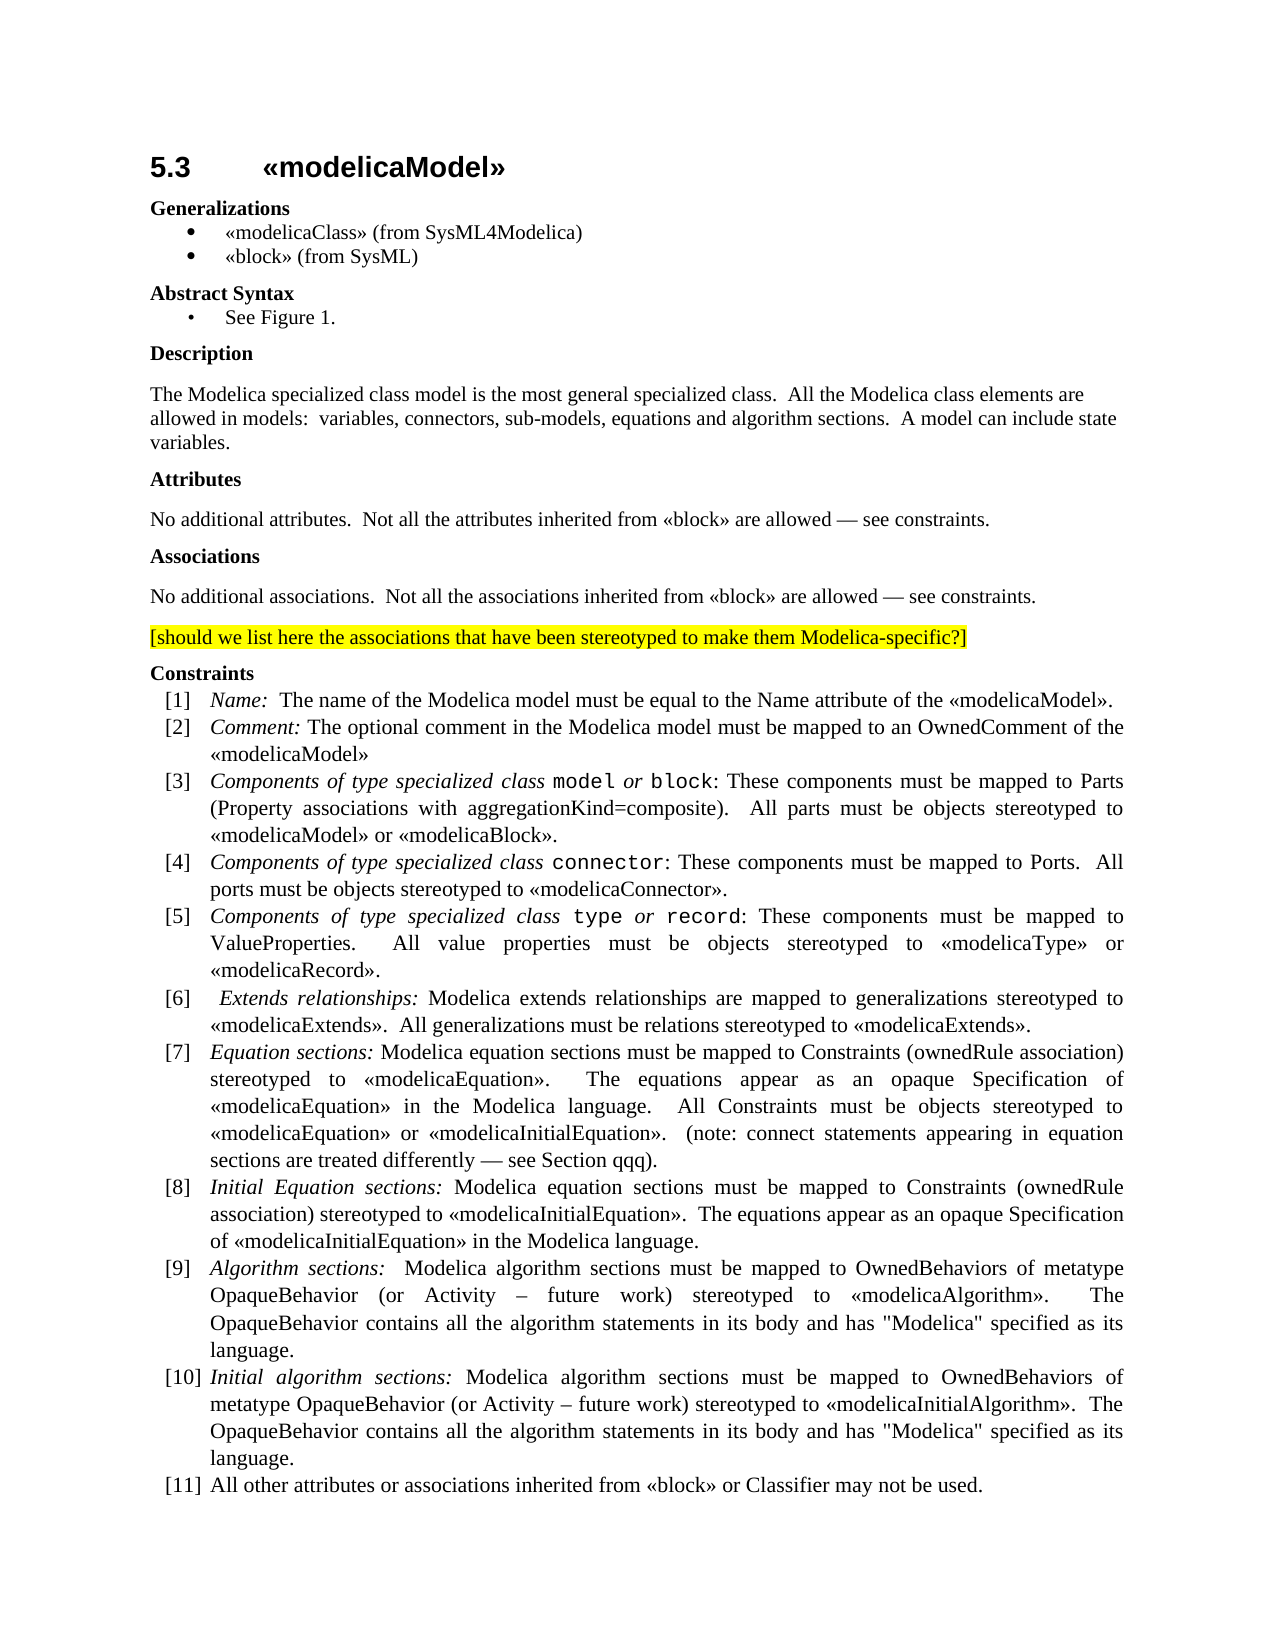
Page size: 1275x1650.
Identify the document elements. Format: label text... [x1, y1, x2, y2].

text The Modelica specialized class model is the most general specialized class. All the Modelica class elements are allowed in models: variables, connectors, sub-models, equations and algorithm sections. A model can include state variables. [150, 382, 1125, 454]
list Components of type specialized class connector: These components must be mapped to Ports. All ports must be objects stereotyped to «modelicaConnector». [165, 848, 1125, 902]
list All other attributes or associations inherited from «block» or Classifier may not be used. [165, 1471, 1125, 1498]
list See Figure 1. [187, 305, 1125, 329]
list Algorithm sections: Modelica algorithm sections must be mapped to OwnedBehaviors of metatype OpaqueBehavior (or Activity – future work) stereotyped to «modelicaAlgorithm». The OpaqueBehavior contains all the algorithm statements in its body and has "Modelica" specified as its language. [165, 1254, 1125, 1362]
subtitle Attributes [150, 467, 1125, 491]
text No additional attributes. Not all the attributes inherited from «block» are allowed — see constraints. [150, 507, 1125, 531]
list Initial Equation sections: Modelica equation sections must be mapped to Constraints (ownedRule association) stereotyped to «modelicaInitialEquation». The equations appear as an opaque Specification of «modelicaInitialEquation» in the Modelica language. [165, 1173, 1125, 1254]
list Initial algorithm sections: Modelica algorithm sections must be mapped to OwnedBehaviors of metatype OpaqueBehavior (or Activity – future work) stereotyped to «modelicaInitialAlgorithm». The OpaqueBehavior contains all the algorithm statements in its body and has "Modelica" specified as its language. [165, 1362, 1125, 1471]
subtitle «modelicaModel» [150, 150, 1125, 183]
list Name: The name of the Modelica model must be equal to the Name attribute of the «modelicaModel». [165, 685, 1125, 712]
list Extends relationships: Modelica extends relationships are mapped to generalizations stereotyped to «modelicaExtends». All generalizations must be relations stereotyped to «modelicaExtends». [165, 983, 1125, 1037]
list Components of type specialized class type or record: These components must be mapped to ValueProperties. All value properties must be objects stereotyped to «modelicaType» or «modelicaRecord». [165, 902, 1125, 983]
list Components of type specialized class model or block: These components must be mapped to Parts (Property associations with aggregationKind=composite). All parts must be objects stereotyped to «modelicaModel» or «modelicaBlock». [165, 767, 1125, 848]
list «modelicaClass» (from SysML4Modelica) [187, 220, 1125, 244]
text No additional associations. Not all the associations inherited from «block» are allowed — see constraints. [150, 584, 1125, 608]
subtitle Description [150, 341, 1125, 365]
subtitle Abstract Syntax [150, 281, 1125, 305]
list Equation sections: Modelica equation sections must be mapped to Constraints (ownedRule association) stereotyped to «modelicaEquation». The equations appear as an opaque Specification of «modelicaEquation» in the Modelica language. All Constraints must be objects stereotyped to «modelicaEquation» or «modelicaInitialEquation». (note: connect statements appearing in equation sections are treated differently — see Section qqq). [165, 1037, 1125, 1173]
text [should we list here the associations that have been stereotyped to make them Modelica-specific?] [150, 625, 1125, 649]
list «block» (from SysML) [187, 244, 1125, 268]
subtitle Constraints [150, 661, 1125, 685]
list Comment: The optional comment in the Modelica model must be mapped to an OwnedComment of the «modelicaModel» [165, 712, 1125, 767]
subtitle Associations [150, 544, 1125, 568]
subtitle Generalizations [150, 196, 1125, 220]
